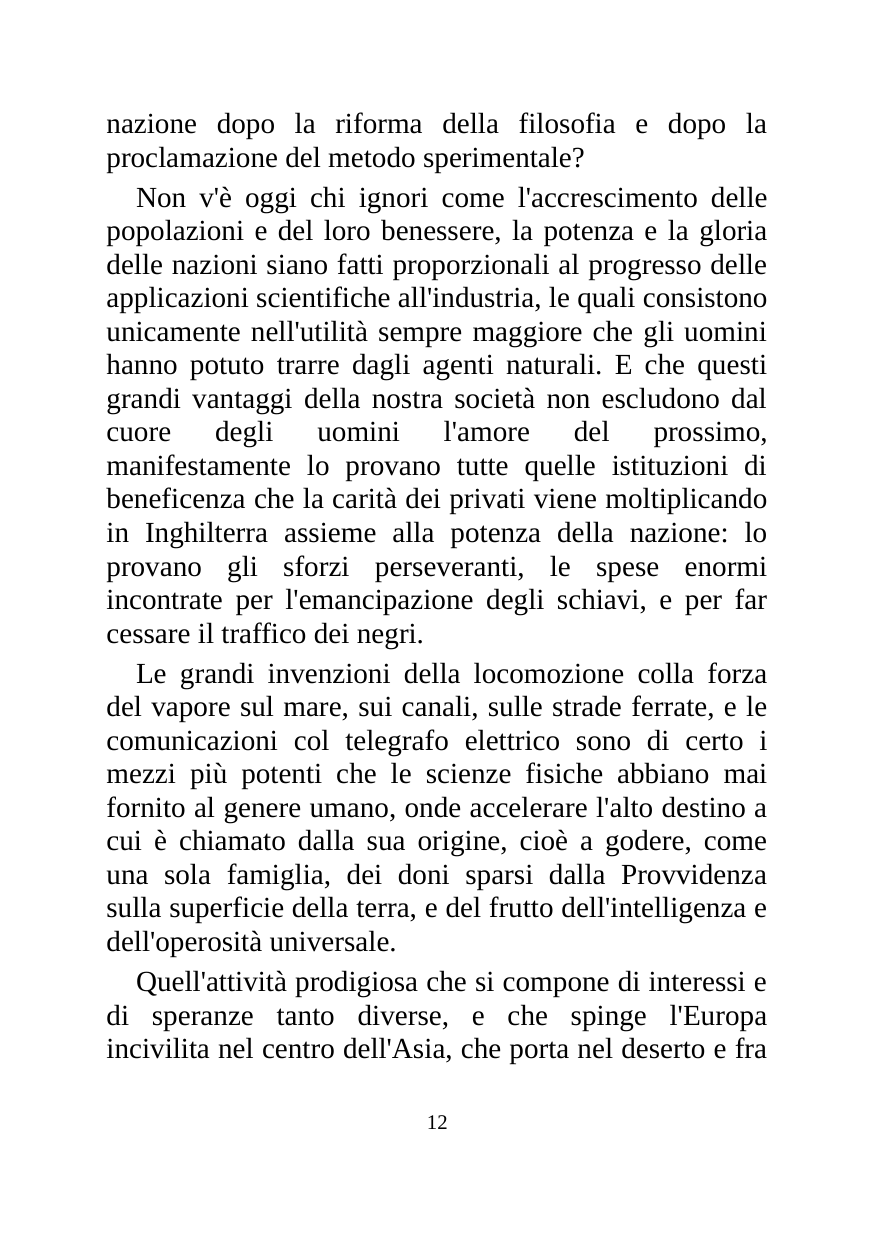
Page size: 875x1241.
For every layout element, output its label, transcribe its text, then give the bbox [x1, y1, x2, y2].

text Quell'attività prodigiosa che si compone di interessi e di speranze tanto diverse, e che spinge l'Europa incivilita nel centro dell'Asia, che porta nel deserto e fra [106, 964, 768, 1065]
text Non v'è oggi chi ignori come l'accrescimento delle popolazioni e del loro benessere, la potenza e la gloria delle nazioni siano fatti proporzionali al progresso delle applicazioni scientifiche all'industria, le quali consistono unicamente nell'utilità sempre maggiore che gli uomini hanno potuto trarre dagli agenti naturali. E che questi grandi vantaggi della nostra società non escludono dal cuore degli uomini l'amore del prossimo, manifestamente lo provano tutte quelle istituzioni di beneficenza che la carità dei privati viene moltiplicando in Inghilterra assieme alla potenza della nazione: lo provano gli sforzi perseveranti, le spese enormi incontrate per l'emancipazione degli schiavi, e per far cessare il traffico dei negri. [106, 180, 768, 649]
text nazione dopo la riforma della filosofia e dopo la proclamazione del metodo sperimentale? [106, 106, 768, 173]
text Le grandi invenzioni della locomozione colla forza del vapore sul mare, sui canali, sulle strade ferrate, e le comunicazioni col telegrafo elettrico sono di certo i mezzi più potenti che le scienze fisiche abbiano mai fornito al genere umano, onde accelerare l'alto destino a cui è chiamato dalla sua origine, cioè a godere, come una sola famiglia, dei doni sparsi dalla Provvidenza sulla superficie della terra, e del frutto dell'intelligenza e dell'operosità universale. [106, 656, 768, 958]
